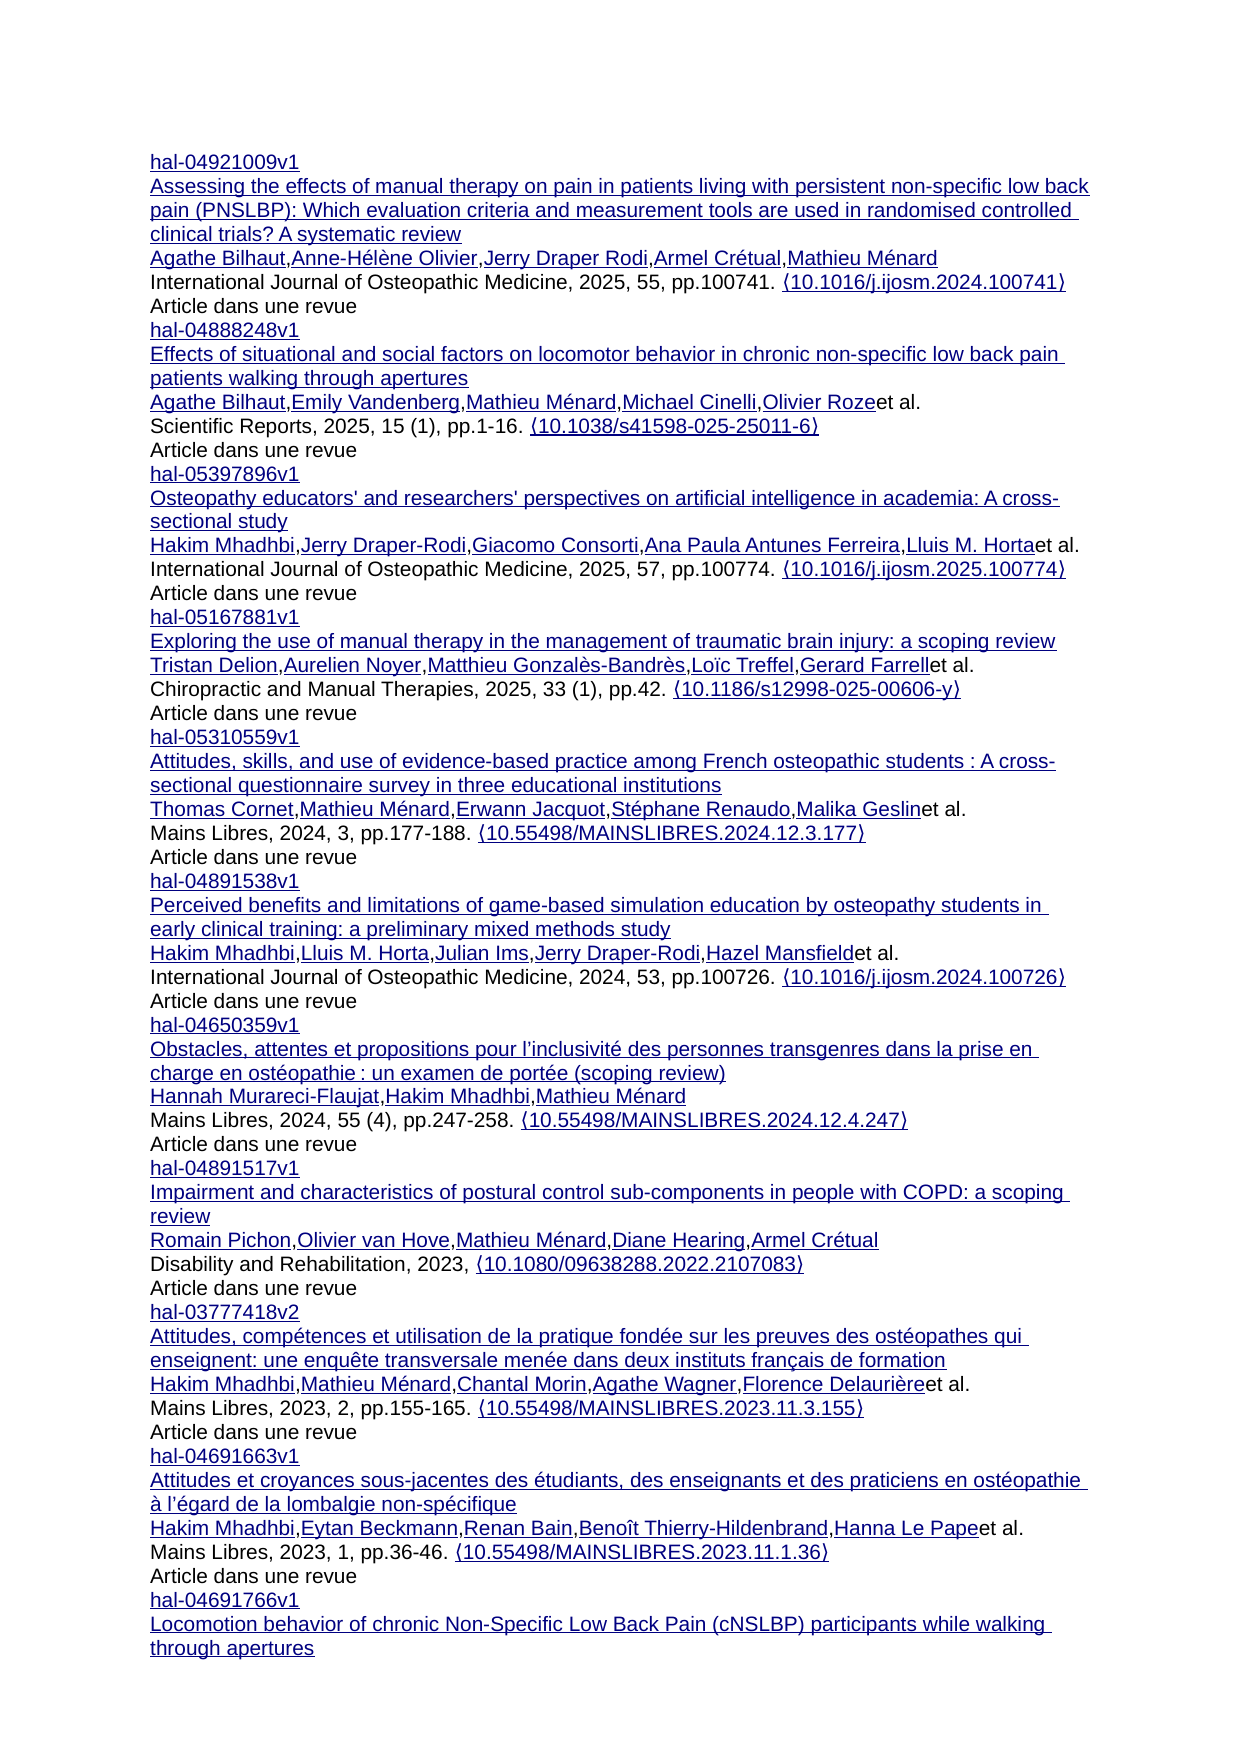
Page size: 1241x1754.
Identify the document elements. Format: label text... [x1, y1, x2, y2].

table_cell Obstacles, attentes et propositions pour l’inclusivité des personnes transgenres dans la prise en charge en ostéopathie : un examen de portée (scoping review) Hannah Murareci-Flaujat,Hakim Mhadhbi,Mathieu Ménard Mains Libres, 2024, 55 (4), pp.247-258. ⟨10.55498/MAINSLIBRES.2024.12.4.247⟩ Article dans une revue hal-04891517v1 [150, 1036, 1090, 1180]
table_cell Osteopathy educators' and researchers' perspectives on artificial intelligence in academia: A cross-sectional study Hakim Mhadhbi,Jerry Draper-Rodi,Giacomo Consorti,Ana Paula Antunes Ferreira,Lluis M. Hortaet al. International Journal of Osteopathic Medicine, 2025, 57, pp.100774. ⟨10.1016/j.ijosm.2025.100774⟩ Article dans une revue hal-05167881v1 [150, 485, 1090, 629]
table_cell Attitudes, skills, and use of evidence-based practice among French osteopathic students : A cross-sectional questionnaire survey in three educational institutions Thomas Cornet,Mathieu Ménard,Erwann Jacquot,Stéphane Renaudo,Malika Geslinet al. Mains Libres, 2024, 3, pp.177-188. ⟨10.55498/MAINSLIBRES.2024.12.3.177⟩ Article dans une revue hal-04891538v1 [150, 749, 1090, 893]
table_cell Effects of situational and social factors on locomotor behavior in chronic non-specific low back pain patients walking through apertures Agathe Bilhaut,Emily Vandenberg,Mathieu Ménard,Michael Cinelli,Olivier Rozeet al. Scientific Reports, 2025, 15 (1), pp.1-16. ⟨10.1038/s41598-025-25011-6⟩ Article dans une revue hal-05397896v1 [150, 342, 1090, 485]
table_cell Exploring the use of manual therapy in the management of traumatic brain injury: a scoping review Tristan Delion,Aurelien Noyer,Matthieu Gonzalès-Bandrès,Loïc Treffel,Gerard Farrellet al. Chiropractic and Manual Therapies, 2025, 33 (1), pp.42. ⟨10.1186/s12998-025-00606-y⟩ Article dans une revue hal-05310559v1 [150, 629, 1090, 749]
table_cell Locomotion behavior of chronic Non-Specific Low Back Pain (cNSLBP) participants while walking through apertures [150, 1611, 1090, 1659]
table_cell Attitudes, compétences et utilisation de la pratique fondée sur les preuves des ostéopathes qui enseignent: une enquête transversale menée dans deux instituts français de formation Hakim Mhadhbi,Mathieu Ménard,Chantal Morin,Agathe Wagner,Florence Delaurièreet al. Mains Libres, 2023, 2, pp.155-165. ⟨10.55498/MAINSLIBRES.2023.11.3.155⟩ Article dans une revue hal-04691663v1 [150, 1324, 1090, 1468]
table_cell pain (PNSLBP): Which evaluation criteria and measurement tools are used in randomised controlled clinical trials? A systematic review Agathe Bilhaut,Anne-Hélène Olivier,Jerry Draper Rodi,Armel Crétual,Mathieu Ménard International Journal of Osteopathic Medicine, 2025, 55, pp.100741. ⟨10.1016/j.ijosm.2024.100741⟩ Article dans une revue hal-04888248v1 [150, 196, 1090, 342]
table_cell Perceived benefits and limitations of game-based simulation education by osteopathy students in early clinical training: a preliminary mixed methods study Hakim Mhadhbi,Lluis M. Horta,Julian Ims,Jerry Draper-Rodi,Hazel Mansfieldet al. International Journal of Osteopathic Medicine, 2024, 53, pp.100726. ⟨10.1016/j.ijosm.2024.100726⟩ Article dans une revue hal-04650359v1 [150, 893, 1090, 1036]
table_cell Attitudes et croyances sous-jacentes des étudiants, des enseignants et des praticiens en ostéopathie à l’égard de la lombalgie non-spécifique Hakim Mhadhbi,Eytan Beckmann,Renan Bain,Benoît Thierry-Hildenbrand,Hanna Le Papeet al. Mains Libres, 2023, 1, pp.36-46. ⟨10.55498/MAINSLIBRES.2023.11.1.36⟩ Article dans une revue hal-04691766v1 [150, 1468, 1090, 1611]
table_cell Assessing the effects of manual therapy on pain in patients living with persistent non-specific low back [150, 174, 1090, 195]
table_cell hal-04921009v1 [150, 150, 1090, 174]
table_cell Impairment and characteristics of postural control sub-components in people with COPD: a scoping review Romain Pichon,Olivier van Hove,Mathieu Ménard,Diane Hearing,Armel Crétual Disability and Rehabilitation, 2023, ⟨10.1080/09638288.2022.2107083⟩ Article dans une revue hal-03777418v2 [150, 1180, 1090, 1324]
